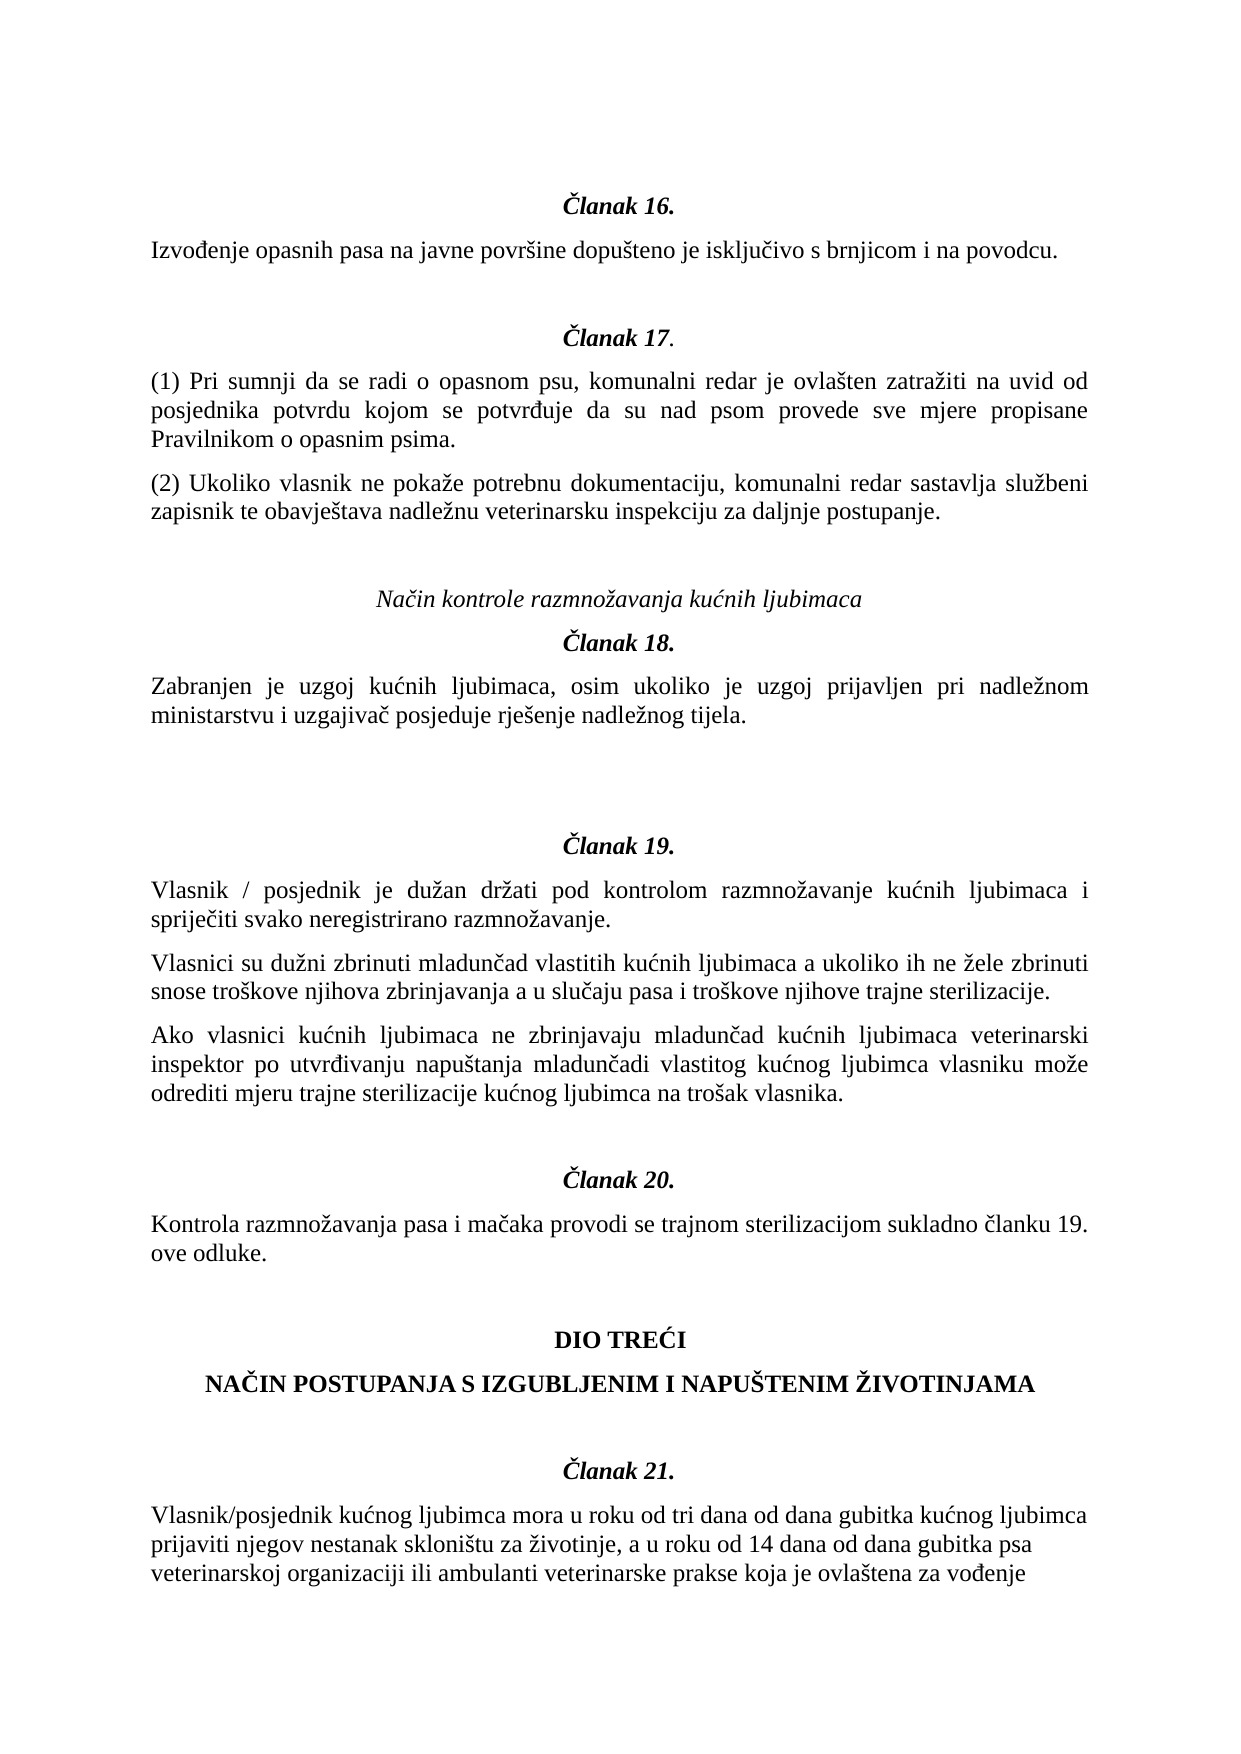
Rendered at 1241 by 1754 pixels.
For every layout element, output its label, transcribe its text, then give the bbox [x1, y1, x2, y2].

text Ako vlasnici kućnih ljubimaca ne zbrinjavaju mladunčad kućnih ljubimaca veterinarski inspektor po utvrđivanju napuštanja mladunčadi vlastitog kućnog ljubimca vlasniku može odrediti mjeru trajne sterilizacije kućnog ljubimca na trošak vlasnika. [151, 1020, 1089, 1106]
text Kontrola razmnožavanja pasa i mačaka provodi se trajnom sterilizacijom sukladno članku 19. ove odluke. [151, 1209, 1089, 1266]
text Vlasnik/posjednik kućnog ljubimca mora u roku od tri dana od dana gubitka kućnog ljubimca prijaviti njegov nestanak skloništu za životinje, a u roku od 14 dana od dana gubitka psa veterinarskoj organizaciji ili ambulanti veterinarske prakse koja je ovlaštena za vođenje [151, 1500, 1089, 1586]
text Način kontrole razmnožavanja kućnih ljubimaca [151, 584, 1089, 613]
text Vlasnik / posjednik je dužan držati pod kontrolom razmnožavanje kućnih ljubimaca i spriječiti svako neregistrirano razmnožavanje. [151, 875, 1089, 933]
text NAČIN POSTUPANJA S IZGUBLJENIM I NAPUŠTENIM ŽIVOTINJAMA [151, 1369, 1089, 1398]
text DIO TREĆI [151, 1325, 1089, 1354]
text Članak 20. [151, 1165, 1089, 1194]
text Članak 16. [151, 191, 1089, 220]
text (2) Ukoliko vlasnik ne pokaže potrebnu dokumentaciju, komunalni redar sastavlja službeni zapisnik te obavještava nadležnu veterinarsku inspekciju za daljnje postupanje. [151, 468, 1089, 525]
text Zabranjen je uzgoj kućnih ljubimaca, osim ukoliko je uzgoj prijavljen pri nadležnom ministarstvu i uzgajivač posjeduje rješenje nadležnog tijela. [151, 671, 1089, 729]
text Članak 21. [151, 1456, 1089, 1485]
text Članak 17. [151, 323, 1089, 351]
text Izvođenje opasnih pasa na javne površine dopušteno je isključivo s brnjicom i na povodcu. [151, 235, 1089, 264]
text Članak 19. [151, 831, 1089, 860]
text Vlasnici su dužni zbrinuti mladunčad vlastitih kućnih ljubimaca a ukoliko ih ne žele zbrinuti snose troškove njihova zbrinjavanja a u slučaju pasa i troškove njihove trajne sterilizacije. [151, 948, 1089, 1005]
text (1) Pri sumnji da se radi o opasnom psu, komunalni redar je ovlašten zatražiti na uvid od posjednika potvrdu kojom se potvrđuje da su nad psom provede sve mjere propisane Pravilnikom o opasnim psima. [151, 366, 1089, 453]
text Članak 18. [151, 628, 1089, 656]
